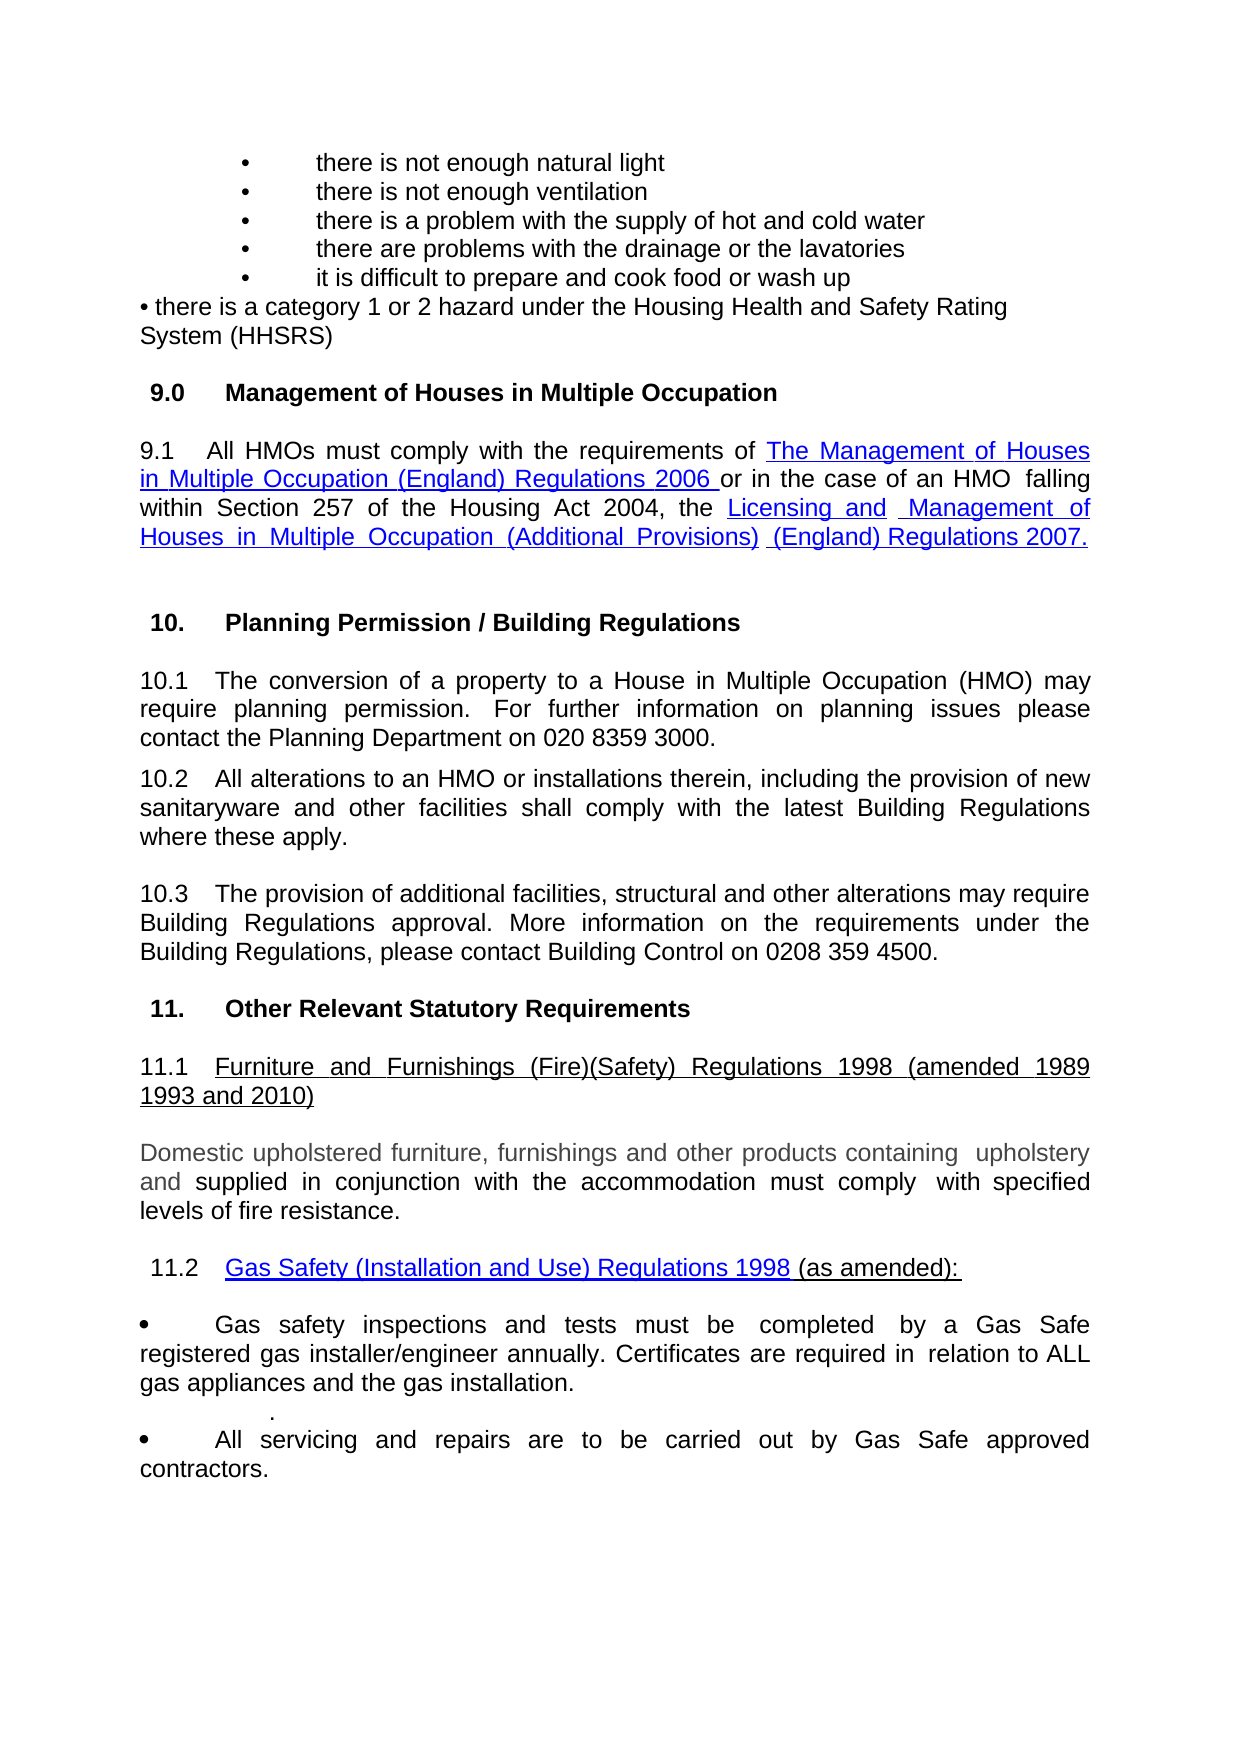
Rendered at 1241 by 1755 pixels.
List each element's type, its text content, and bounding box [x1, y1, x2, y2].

list there is not enough natural light [241, 148, 1103, 177]
text . [269, 1397, 1103, 1425]
list there are problems with the drainage or the lavatories [241, 234, 1103, 263]
list Furniture and Furnishings (Fire)(Safety) Regulations 1998 (amended 1989 1993 and 2010) [139, 1052, 1090, 1109]
list All alterations to an HMO or installations therein, including the provision of new sanitaryware and other facilities shall comply with the latest Building Regulations where these apply. [139, 764, 1091, 851]
text Domestic upholstered furniture, furnishings and other products containing upholstery and supplied in conjunction with the accommodation must comply with specified levels of fire resistance. [139, 1138, 1091, 1224]
list there is a problem with the supply of hot and cold water [241, 206, 1103, 234]
list The conversion of a property to a House in Multiple Occupation (HMO) may require planning permission. For further information on planning issues please contact the Planning Department on 020 8359 3000. [139, 666, 1091, 752]
subtitle Other Relevant Statutory Requirements [150, 994, 1103, 1023]
subtitle 9.0 Management of Houses in Multiple Occupation [150, 378, 1103, 407]
list The provision of additional facilities, structural and other alterations may require Building Regulations approval. More information on the requirements under the Building Regulations, please contact Building Control on 0208 359 4500. [139, 879, 1090, 966]
list there is not enough ventilation [241, 177, 1103, 206]
list Gas safety inspections and tests must be completed by a Gas Safe registered gas installer/engineer annually. Certificates are required in relation to ALL gas appliances and the gas installation. [139, 1310, 1091, 1397]
list All servicing and repairs are to be carried out by Gas Safe approved contractors. [139, 1425, 1090, 1483]
list it is difficult to prepare and cook food or wash up [241, 263, 1103, 292]
list there is a category 1 or 2 hazard under the Housing Health and Safety Rating System (HHSRS) [139, 292, 1091, 349]
list Gas Safety (Installation and Use) Regulations 1998 (as amended): [150, 1253, 1103, 1282]
subtitle Planning Permission / Building Regulations [150, 608, 1103, 637]
text 9.1 All HMOs must comply with the requirements of The Management of Houses in Multiple Occupation (England) Regulations 2006 or in the case of an HMO falling within Section 257 of the Housing Act 2004, the Licensing and Management of Houses in Multiple Occupation (Additional Provisions) (England) Regulations 2007. [139, 436, 1091, 551]
